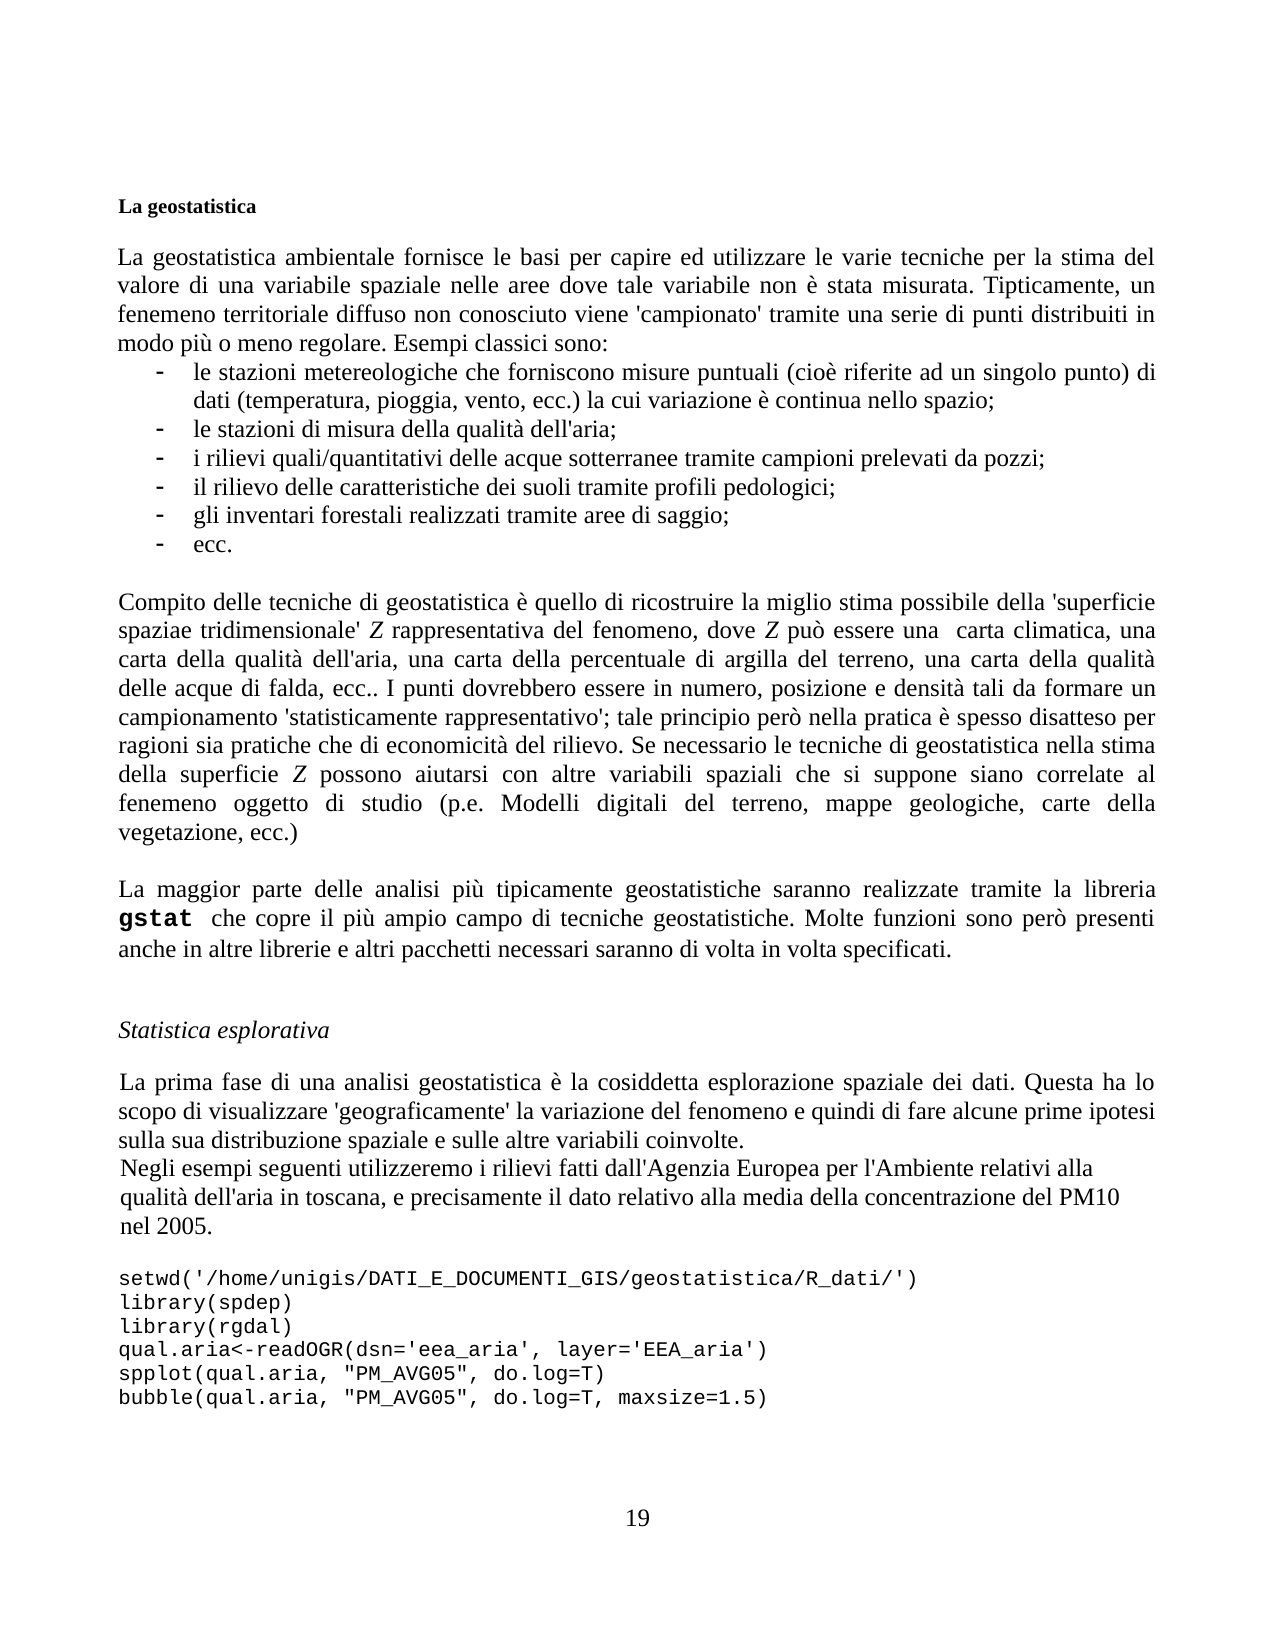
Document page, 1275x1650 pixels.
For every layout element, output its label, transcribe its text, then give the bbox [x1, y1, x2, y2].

text library(spdep) [118, 1292, 1157, 1316]
list le stazioni di misura della qualità dell'aria; [156, 414, 1157, 443]
text setwd('/home/unigis/DATI_E_DOCUMENTI_GIS/geostatistica/R_dati/') [118, 1268, 1157, 1292]
text Negli esempi seguenti utilizzeremo i rilievi fatti dall'Agenzia Europea per l'Ambiente relativi alla qualità dell'aria in toscana, e precisamente il dato relativo alla media della concentrazione del PM10 nel 2005. [120, 1153, 1157, 1240]
text La maggior parte delle analisi più tipicamente geostatistiche saranno realizzate tramite la libreria gstat che copre il più ampio campo di tecniche geostatistiche. Molte funzioni sono però presenti anche in altre librerie e altri pacchetti necessari saranno di volta in volta specificati. [118, 874, 1157, 962]
text library(rgdal) [118, 1316, 1157, 1339]
list i rilievi quali/quantitativi delle acque sotterranee tramite campioni prelevati da pozzi; [156, 443, 1157, 472]
text spplot(qual.aria, "PM_AVG05", do.log=T) [118, 1363, 1157, 1387]
text La geostatistica ambientale fornisce le basi per capire ed utilizzare le varie tecniche per la stima del valore di una variabile spaziale nelle aree dove tale variabile non è stata misurata. Tipticamente, un fenemeno territoriale diffuso non conosciuto viene 'campionato' tramite una serie di punti distribuiti in modo più o meno regolare. Esempi classici sono: [117, 242, 1157, 357]
text Statistica esplorativa [118, 1015, 1157, 1043]
text La geostatistica [118, 194, 1157, 218]
text qual.aria<-readOGR(dsn='eea_aria', layer='EEA_aria') [118, 1339, 1157, 1363]
list ecc. [156, 529, 1157, 558]
text La prima fase di una analisi geostatistica è la cosiddetta esplorazione spaziale dei dati. Questa ha lo scopo di visualizzare 'geograficamente' la variazione del fenomeno e quindi di fare alcune prime ipotesi sulla sua distribuzione spaziale e sulle altre variabili coinvolte. [118, 1067, 1157, 1153]
text Compito delle tecniche di geostatistica è quello di ricostruire la miglio stima possibile della 'superficie spaziae tridimensionale' Z rappresentativa del fenomeno, dove Z può essere una carta climatica, una carta della qualità dell'aria, una carta della percentuale di argilla del terreno, una carta della qualità delle acque di falda, ecc.. I punti dovrebbero essere in numero, posizione e densità tali da formare un campionamento 'statisticamente rappresentativo'; tale principio però nella pratica è spesso disatteso per ragioni sia pratiche che di economicità del rilievo. Se necessario le tecniche di geostatistica nella stima della superficie Z possono aiutarsi con altre variabili spaziali che si suppone siano correlate al fenemeno oggetto di studio (p.e. Modelli digitali del terreno, mappe geologiche, carte della vegetazione, ecc.) [118, 587, 1157, 845]
list il rilievo delle caratteristiche dei suoli tramite profili pedologici; [156, 472, 1157, 500]
list le stazioni metereologiche che forniscono misure puntuali (cioè riferite ad un singolo punto) di dati (temperatura, pioggia, vento, ecc.) la cui variazione è continua nello spazio; [156, 357, 1157, 414]
text bubble(qual.aria, "PM_AVG05", do.log=T, maxsize=1.5) [118, 1387, 1157, 1410]
list gli inventari forestali realizzati tramite aree di saggio; [156, 500, 1157, 529]
